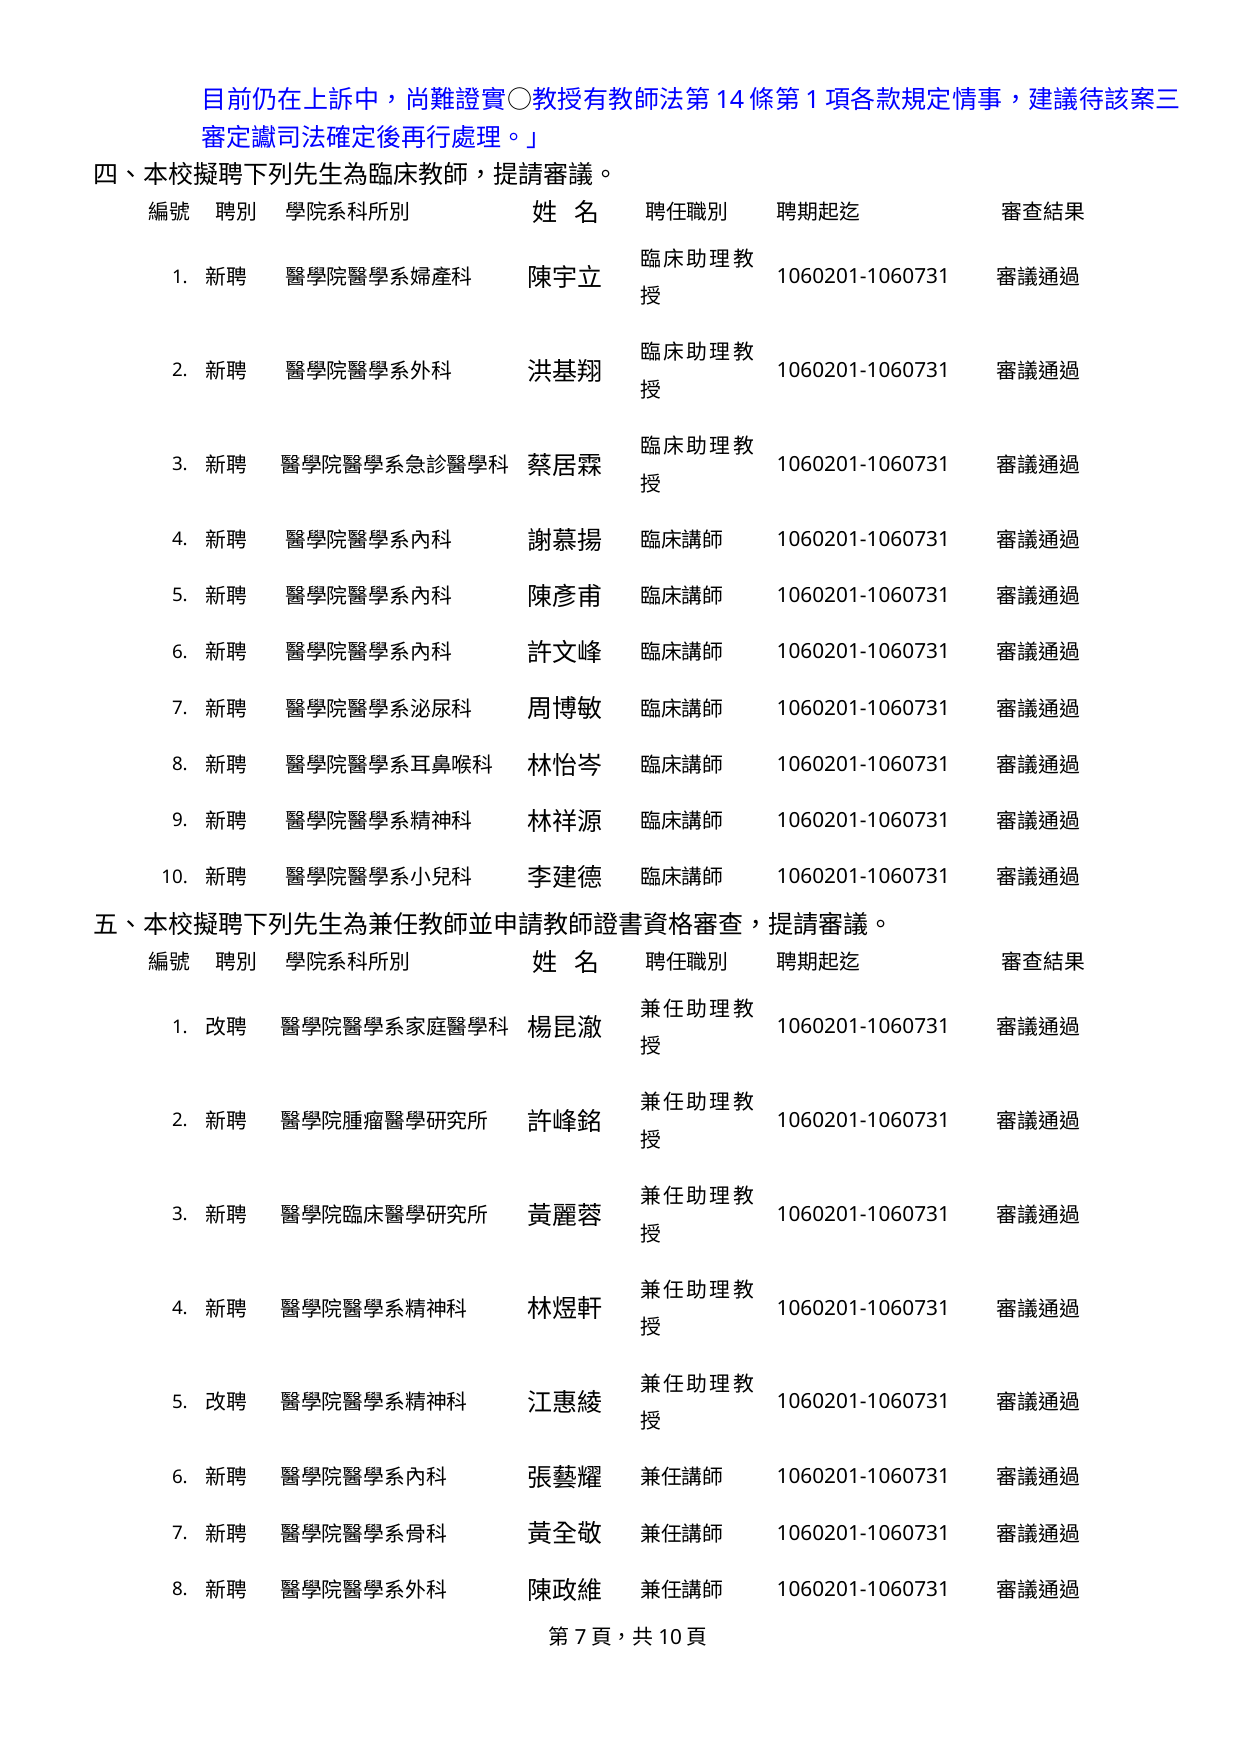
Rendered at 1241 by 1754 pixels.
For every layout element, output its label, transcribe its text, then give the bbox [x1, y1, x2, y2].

table_cell 楊昆澈 [521, 979, 634, 1073]
table_cell 醫學院醫學系外科 [274, 323, 521, 416]
table_header 聘任職別 [634, 941, 765, 979]
table_cell 6. [143, 1448, 199, 1504]
table_cell 新聘 [199, 566, 274, 623]
table_cell 5. [143, 1354, 199, 1448]
table_cell 1060201-1060731 [765, 323, 990, 416]
table_header 姓 名 [521, 191, 634, 229]
table_cell 1060201-1060731 [765, 566, 990, 623]
table_cell 審議通過 [990, 1166, 1207, 1260]
table_cell 新聘 [199, 1448, 274, 1504]
table_cell 蔡居霖 [521, 416, 634, 510]
table_cell 新聘 [199, 323, 274, 416]
table_header 學院系科所別 [274, 191, 521, 229]
table_cell 新聘 [199, 1504, 274, 1560]
table_cell 醫學院醫學系內科 [274, 566, 521, 623]
table_cell 9. [143, 791, 199, 848]
table_cell 審議通過 [990, 1073, 1207, 1166]
table_cell 洪基翔 [521, 323, 634, 416]
table_cell 新聘 [199, 510, 274, 566]
table_header 聘期起迄 [765, 941, 990, 979]
table_cell 1060201-1060731 [765, 229, 990, 323]
table_cell 兼任助理教授 [634, 1166, 765, 1260]
table_cell 審議通過 [990, 679, 1207, 735]
table_cell 醫學院醫學系婦產科 [274, 229, 521, 323]
table_cell 周博敏 [521, 679, 634, 735]
table_cell 兼任講師 [634, 1504, 765, 1560]
table_cell 1060201-1060731 [765, 1073, 990, 1166]
table_cell 醫學院醫學系骨科 [274, 1504, 521, 1560]
table_cell 兼任講師 [634, 1560, 765, 1616]
table_cell 許峰銘 [521, 1073, 634, 1166]
table_cell 1060201-1060731 [765, 679, 990, 735]
table_cell 新聘 [199, 1073, 274, 1166]
table_cell 新聘 [199, 1260, 274, 1354]
table_header 編號 [143, 191, 199, 229]
table_cell 審議通過 [990, 1260, 1207, 1354]
table_header 學院系科所別 [274, 941, 521, 979]
table_cell 改聘 [199, 1354, 274, 1448]
table_cell 臨床講師 [634, 566, 765, 623]
table_cell 臨床講師 [634, 791, 765, 848]
table_cell 陳政維 [521, 1560, 634, 1616]
table_cell 兼任助理教授 [634, 1354, 765, 1448]
table_cell 3. [143, 416, 199, 510]
table_cell 臨床講師 [634, 679, 765, 735]
table_cell 陳宇立 [521, 229, 634, 323]
table_cell 新聘 [199, 623, 274, 679]
table_cell 1060201-1060731 [765, 1504, 990, 1560]
table_header 審查結果 [990, 941, 1207, 979]
table_cell 審議通過 [990, 1354, 1207, 1448]
table_cell 審議通過 [990, 623, 1207, 679]
table_cell 陳彥甫 [521, 566, 634, 623]
table_cell 林祥源 [521, 791, 634, 848]
table_cell 5. [143, 566, 199, 623]
table_cell 審議通過 [990, 323, 1207, 416]
table_cell 審議通過 [990, 229, 1207, 323]
table_cell 李建德 [521, 848, 634, 904]
table_cell 許文峰 [521, 623, 634, 679]
table_cell 醫學院醫學系家庭醫學科 [274, 979, 521, 1073]
table_cell 審議通過 [990, 1504, 1207, 1560]
table_cell 2. [143, 1073, 199, 1166]
table_header 姓 名 [521, 941, 634, 979]
table_cell 3. [143, 1166, 199, 1260]
table_cell 1060201-1060731 [765, 1166, 990, 1260]
table_cell 新聘 [199, 416, 274, 510]
table_cell 6. [143, 623, 199, 679]
table_cell 臨床講師 [634, 623, 765, 679]
table_cell 醫學院醫學系精神科 [274, 791, 521, 848]
table_cell 林怡岑 [521, 735, 634, 791]
table_cell 醫學院腫瘤醫學研究所 [274, 1073, 521, 1166]
table_cell 兼任助理教授 [634, 979, 765, 1073]
table_cell 4. [143, 1260, 199, 1354]
table_cell 7. [143, 1504, 199, 1560]
table_cell 1060201-1060731 [765, 1448, 990, 1504]
table_cell 1. [143, 979, 199, 1073]
table_cell 兼任助理教授 [634, 1073, 765, 1166]
table_cell 黃全敬 [521, 1504, 634, 1560]
table_cell 醫學院醫學系外科 [274, 1560, 521, 1616]
table_cell 1060201-1060731 [765, 979, 990, 1073]
table_cell 審議通過 [990, 791, 1207, 848]
table_cell 審議通過 [990, 566, 1207, 623]
table_cell 8. [143, 735, 199, 791]
table_cell 1060201-1060731 [765, 1560, 990, 1616]
table_cell 醫學院醫學系內科 [274, 510, 521, 566]
table_header 聘別 [199, 941, 274, 979]
table_cell 1060201-1060731 [765, 1260, 990, 1354]
table_cell 江惠綾 [521, 1354, 634, 1448]
table_cell 臨床助理教授 [634, 323, 765, 416]
table_cell 新聘 [199, 791, 274, 848]
table_cell 臨床講師 [634, 848, 765, 904]
table_header 編號 [143, 941, 199, 979]
table_cell 兼任講師 [634, 1448, 765, 1504]
table_header 審查結果 [990, 191, 1207, 229]
table_cell 臨床講師 [634, 735, 765, 791]
table_cell 醫學院醫學系泌尿科 [274, 679, 521, 735]
table_cell 臨床助理教授 [634, 416, 765, 510]
table_cell 臨床講師 [634, 510, 765, 566]
table_cell 醫學院醫學系內科 [274, 1448, 521, 1504]
table_header 聘別 [199, 191, 274, 229]
table_cell 10. [143, 848, 199, 904]
table_cell 1060201-1060731 [765, 848, 990, 904]
table_cell 1060201-1060731 [765, 1354, 990, 1448]
table_cell 改聘 [199, 979, 274, 1073]
table_header 聘期起迄 [765, 191, 990, 229]
table_cell 醫學院醫學系精神科 [274, 1260, 521, 1354]
table_cell 新聘 [199, 735, 274, 791]
table_cell 謝慕揚 [521, 510, 634, 566]
text 四、本校擬聘下列先生為臨床教師，提請審議。 [93, 154, 1181, 191]
table_cell 4. [143, 510, 199, 566]
table_cell 審議通過 [990, 735, 1207, 791]
table_cell 審議通過 [990, 979, 1207, 1073]
text 五、本校擬聘下列先生為兼任教師並申請教師證書資格審查，提請審議。 [93, 904, 1181, 941]
table_cell 新聘 [199, 1560, 274, 1616]
table_cell 審議通過 [990, 848, 1207, 904]
table_cell 新聘 [199, 1166, 274, 1260]
table_cell 兼任助理教授 [634, 1260, 765, 1354]
table_cell 1060201-1060731 [765, 416, 990, 510]
table_cell 審議通過 [990, 510, 1207, 566]
table_cell 新聘 [199, 229, 274, 323]
table_cell 7. [143, 679, 199, 735]
table_cell 審議通過 [990, 1560, 1207, 1616]
table_cell 張藝耀 [521, 1448, 634, 1504]
table_cell 臨床助理教授 [634, 229, 765, 323]
table_cell 醫學院醫學系精神科 [274, 1354, 521, 1448]
table_cell 醫學院臨床醫學研究所 [274, 1166, 521, 1260]
table_cell 醫學院醫學系小兒科 [274, 848, 521, 904]
table_cell 審議通過 [990, 416, 1207, 510]
table_cell 黃麗蓉 [521, 1166, 634, 1260]
table_cell 1060201-1060731 [765, 510, 990, 566]
table_cell 8. [143, 1560, 199, 1616]
table_cell 林煜軒 [521, 1260, 634, 1354]
table_cell 新聘 [199, 679, 274, 735]
table_cell 審議通過 [990, 1448, 1207, 1504]
table_cell 醫學院醫學系內科 [274, 623, 521, 679]
table_cell 1060201-1060731 [765, 623, 990, 679]
table_cell 1060201-1060731 [765, 791, 990, 848]
table_cell 1060201-1060731 [765, 735, 990, 791]
table_header 聘任職別 [634, 191, 765, 229]
table_cell 醫學院醫學系耳鼻喉科 [274, 735, 521, 791]
table_cell 醫學院醫學系急診醫學科 [274, 416, 521, 510]
text 目前仍在上訴中，尚難證實○教授有教師法第14條第1項各款規定情事，建議待該案三審定讞司法確定後再行處理。」 [145, 79, 1181, 154]
table_cell 1. [143, 229, 199, 323]
table_cell 新聘 [199, 848, 274, 904]
table_cell 2. [143, 323, 199, 416]
